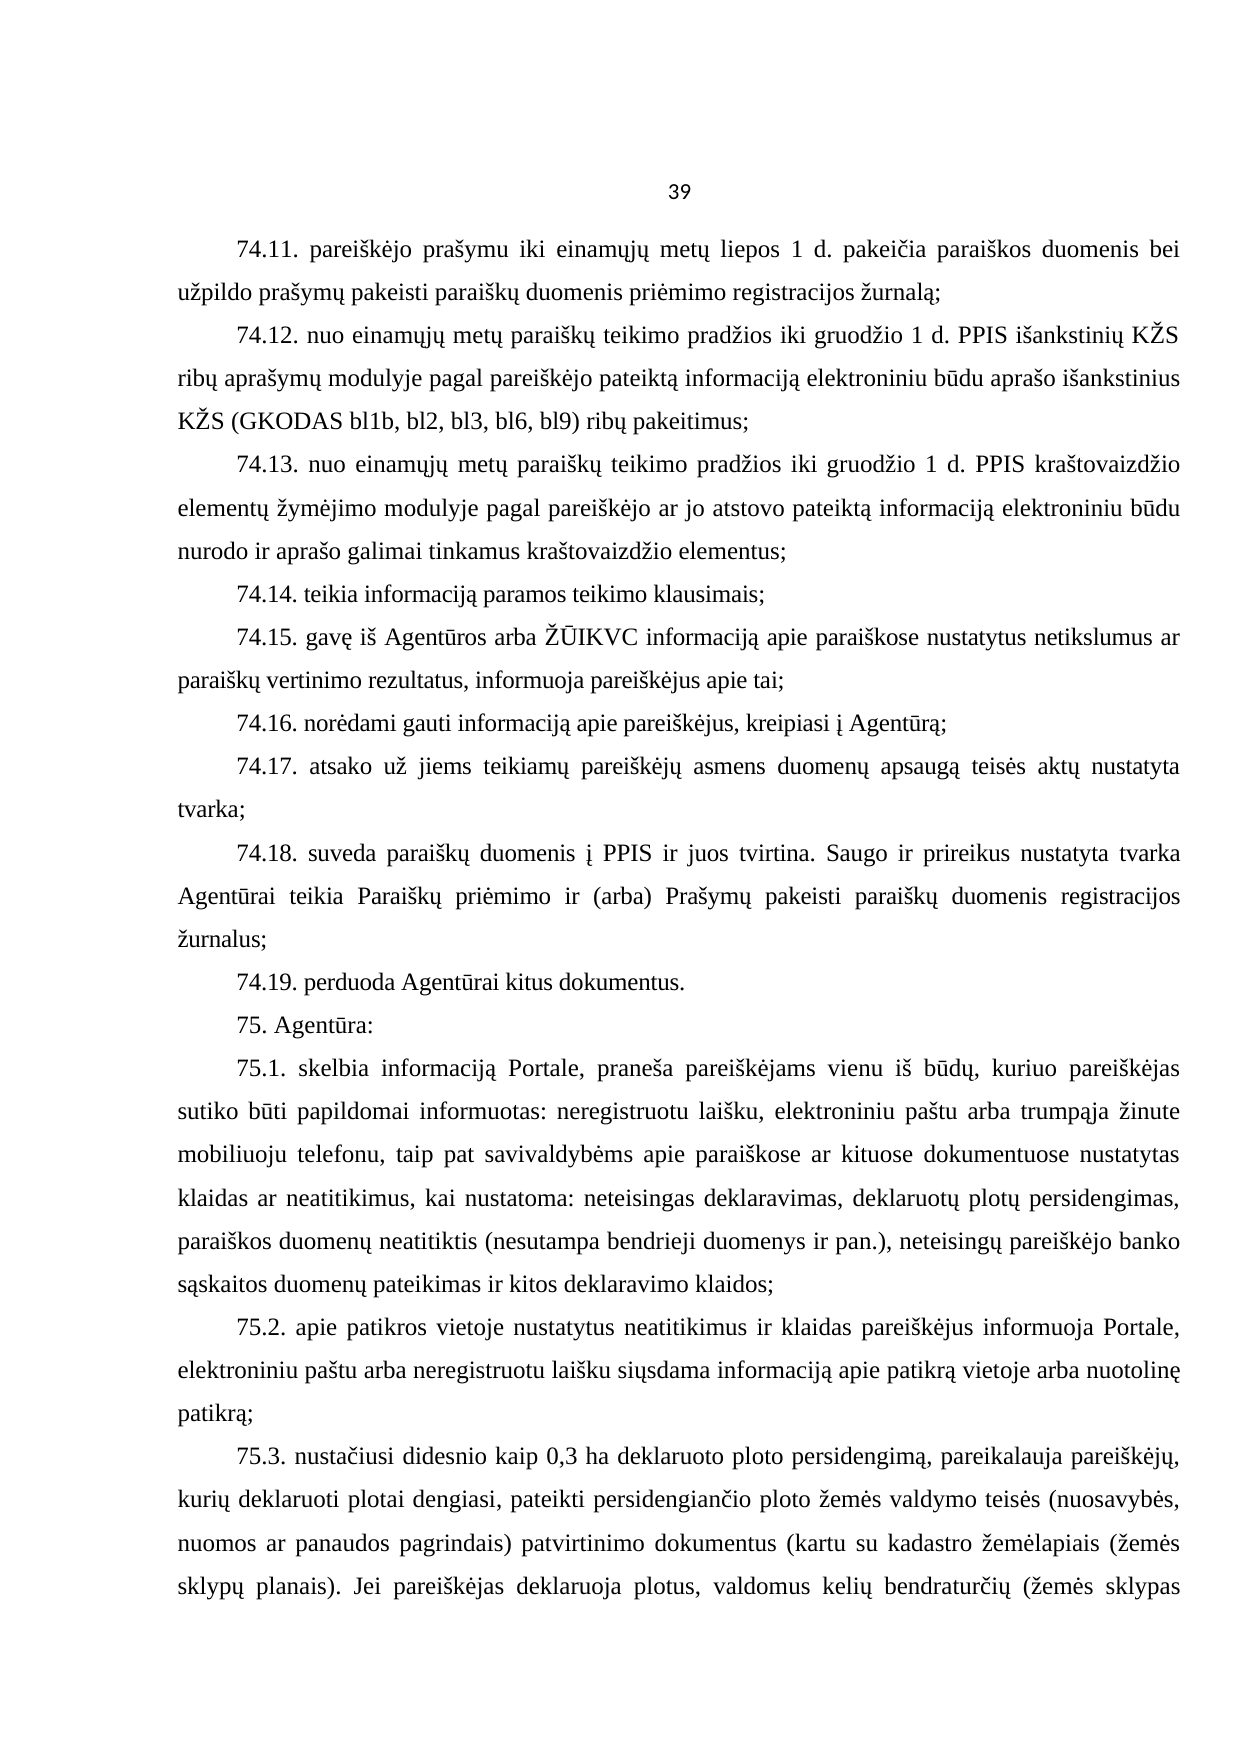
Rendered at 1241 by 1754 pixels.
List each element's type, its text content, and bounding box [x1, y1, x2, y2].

text 75.2. apie patikros vietoje nustatytus neatitikimus ir klaidas pareiškėjus informuoja Portale, elektroniniu paštu arba neregistruotu laišku siųsdama informaciją apie patikrą vietoje arba nuotolinę patikrą; [177, 1312, 1181, 1427]
text 74.18. suveda paraiškų duomenis į PPIS ir juos tvirtina. Saugo ir prireikus nustatyta tvarka Agentūrai teikia Paraiškų priėmimo ir (arba) Prašymų pakeisti paraiškų duomenis registracijos žurnalus; [177, 838, 1181, 953]
text 74.16. norėdami gauti informaciją apie pareiškėjus, kreipiasi į Agentūrą; [177, 708, 1181, 737]
text 74.14. teikia informaciją paramos teikimo klausimais; [177, 579, 1181, 608]
text 75. Agentūra: [177, 1010, 1181, 1039]
text 74.17. atsako už jiems teikiamų pareiškėjų asmens duomenų apsaugą teisės aktų nustatyta tvarka; [177, 751, 1181, 823]
text 75.1. skelbia informaciją Portale, praneša pareiškėjams vienu iš būdų, kuriuo pareiškėjas sutiko būti papildomai informuotas: neregistruotu laišku, elektroniniu paštu arba trumpąja žinute mobiliuoju telefonu, taip pat savivaldybėms apie paraiškose ar kituose dokumentuose nustatytas klaidas ar neatitikimus, kai nustatoma: neteisingas deklaravimas, deklaruotų plotų persidengimas, paraiškos duomenų neatitiktis (nesutampa bendrieji duomenys ir pan.), neteisingų pareiškėjo banko sąskaitos duomenų pateikimas ir kitos deklaravimo klaidos; [177, 1053, 1181, 1298]
text 75.3. nustačiusi didesnio kaip 0,3 ha deklaruoto ploto persidengimą, pareikalauja pareiškėjų, kurių deklaruoti plotai dengiasi, pateikti persidengiančio ploto žemės valdymo teisės (nuosavybės, nuomos ar panaudos pagrindais) patvirtinimo dokumentus (kartu su kadastro žemėlapiais (žemės sklypų planais). Jei pareiškėjas deklaruoja plotus, valdomus kelių bendraturčių (žemės sklypas [177, 1441, 1181, 1599]
text 74.19. perduoda Agentūrai kitus dokumentus. [177, 967, 1181, 996]
text 74.15. gavę iš Agentūros arba ŽŪIKVC informaciją apie paraiškose nustatytus netikslumus ar paraiškų vertinimo rezultatus, informuoja pareiškėjus apie tai; [177, 622, 1181, 694]
text 74.11. pareiškėjo prašymu iki einamųjų metų liepos 1 d. pakeičia paraiškos duomenis bei užpildo prašymų pakeisti paraiškų duomenis priėmimo registracijos žurnalą; [177, 234, 1181, 306]
text 74.12. nuo einamųjų metų paraiškų teikimo pradžios iki gruodžio 1 d. PPIS išankstinių KŽS ribų aprašymų modulyje pagal pareiškėjo pateiktą informaciją elektroniniu būdu aprašo išankstinius KŽS (GKODAS bl1b, bl2, bl3, bl6, bl9) ribų pakeitimus; [177, 320, 1181, 435]
text 74.13. nuo einamųjų metų paraiškų teikimo pradžios iki gruodžio 1 d. PPIS kraštovaizdžio elementų žymėjimo modulyje pagal pareiškėjo ar jo atstovo pateiktą informaciją elektroniniu būdu nurodo ir aprašo galimai tinkamus kraštovaizdžio elementus; [177, 449, 1181, 564]
